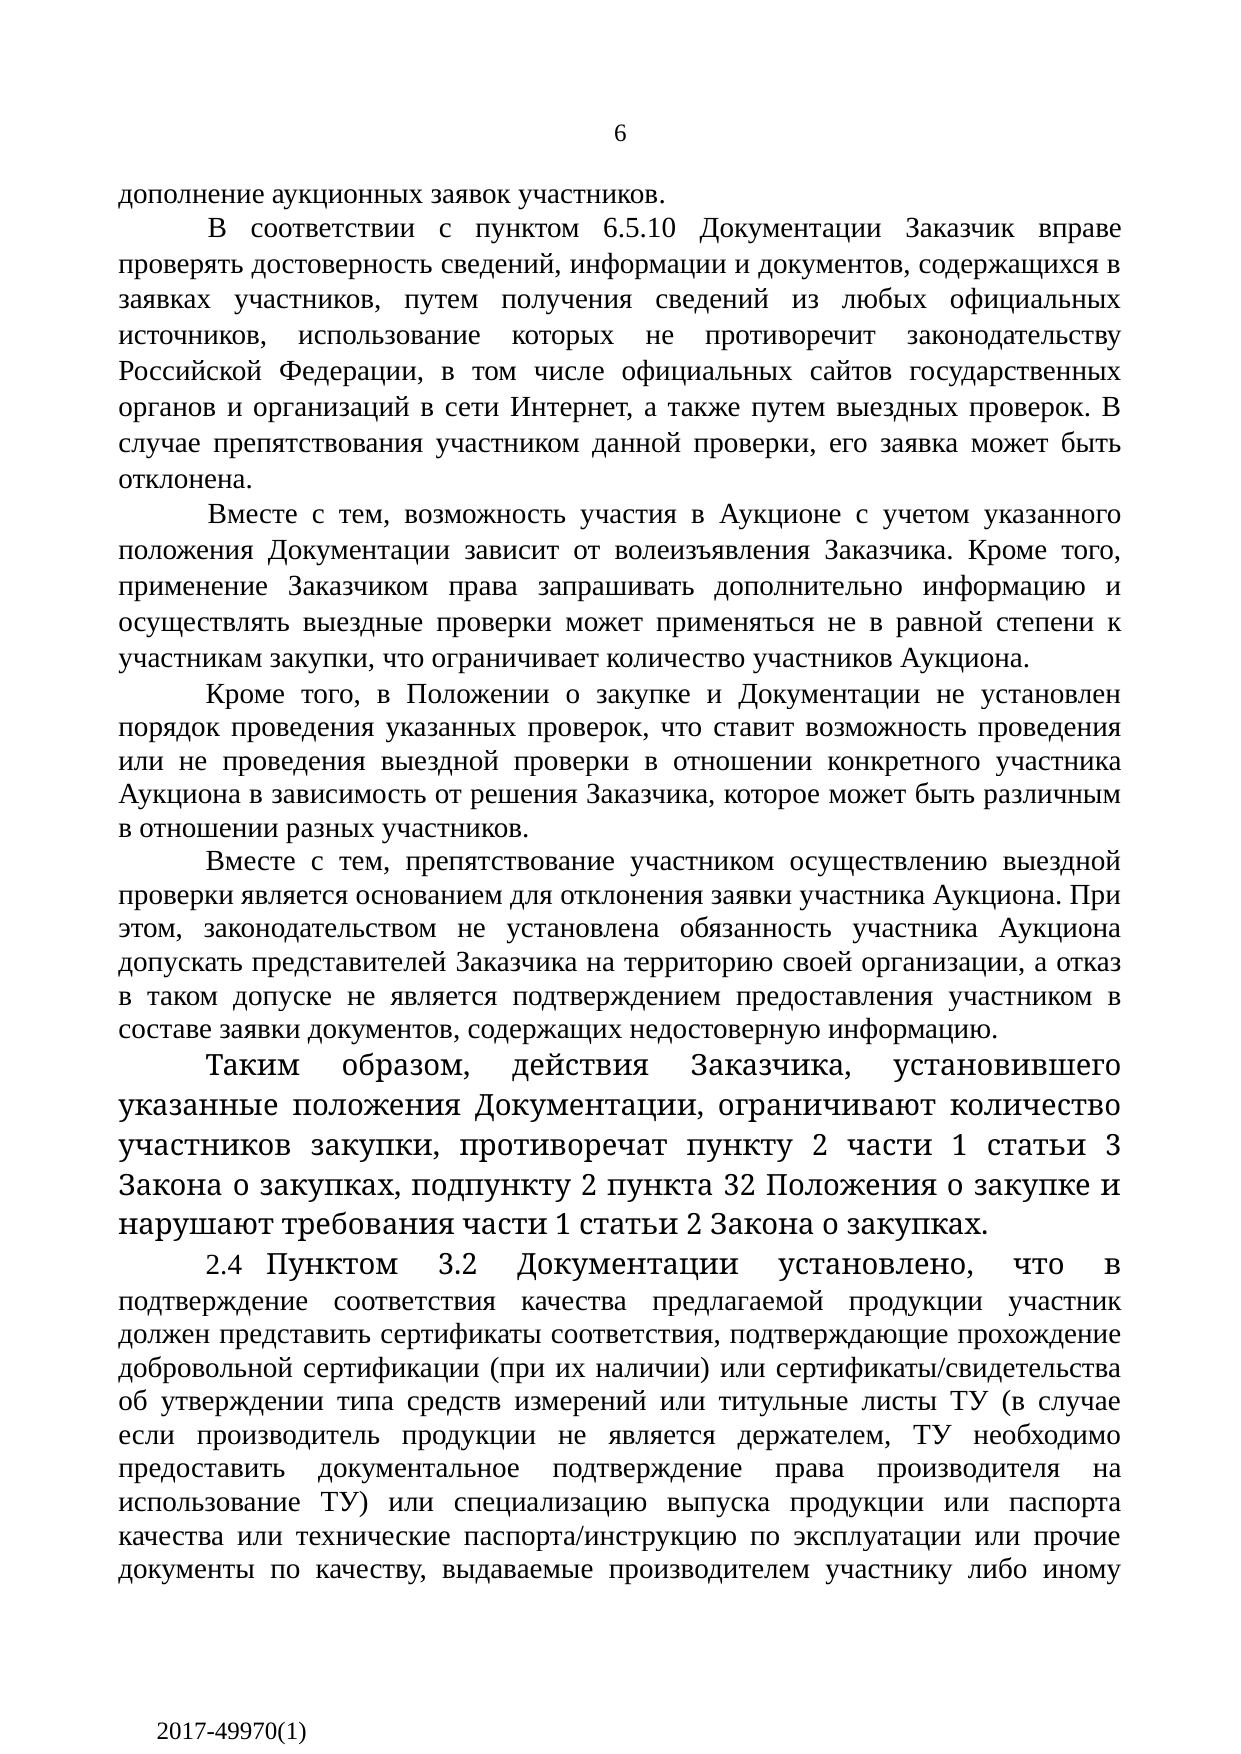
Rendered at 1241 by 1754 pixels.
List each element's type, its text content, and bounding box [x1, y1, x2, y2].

text Вместе с тем, возможность участия в Аукционе с учетом указанного положения Документации зависит от волеизъявления Заказчика. Кроме того, применение Заказчиком права запрашивать дополнительно информацию и осуществлять выездные проверки может применяться не в равной степени к участникам закупки, что ограничивает количество участников Аукциона. [118, 497, 1122, 673]
text В соответствии с пунктом 6.5.10 Документации Заказчик вправе проверять достоверность сведений, информации и документов, содержащихся в заявках участников, путем получения сведений из любых официальных источников, использование которых не противоречит законодательству Российской Федерации, в том числе официальных сайтов государственных органов и организаций в сети Интернет, а также путем выездных проверок. В случае препятствования участником данной проверки, его заявка может быть отклонена. [118, 210, 1122, 494]
list Пунктом 3.2 Документации установлено, что в подтверждение соответствия качества предлагаемой продукции участник должен представить сертификаты соответствия, подтверждающие прохождение добровольной сертификации (при их наличии) или сертификаты/свидетельства об утверждении типа средств измерений или титульные листы ТУ (в случае если производитель продукции не является держателем, ТУ необходимо предоставить документальное подтверждение права производителя на использование ТУ) или специализацию выпуска продукции или паспорта качества или технические паспорта/инструкцию по эксплуатации или прочие документы по качеству, выдаваемые производителем участнику либо иному [118, 1243, 1122, 1585]
text Таким образом, действия Заказчика, установившего указанные положения Документации, ограничивают количество участников закупки, противоречат пункту 2 части 1 статьи 3 Закона о закупках, подпункту 2 пункта 32 Положения о закупке и нарушают требования части 1 статьи 2 Закона о закупках. [118, 1045, 1122, 1243]
text дополнение аукционных заявок участников. [118, 176, 1122, 210]
text Вместе с тем, препятствование участником осуществлению выездной проверки является основанием для отклонения заявки участника Аукциона. При этом, законодательством не установлена обязанность участника Аукциона допускать представителей Заказчика на территорию своей организации, а отказ в таком допуске не является подтверждением предоставления участником в составе заявки документов, содержащих недостоверную информацию. [118, 843, 1122, 1045]
text Кроме того, в Положении о закупке и Документации не установлен порядок проведения указанных проверок, что ставит возможность проведения или не проведения выездной проверки в отношении конкретного участника Аукциона в зависимость от решения Заказчика, которое может быть различным в отношении разных участников. [118, 676, 1122, 843]
